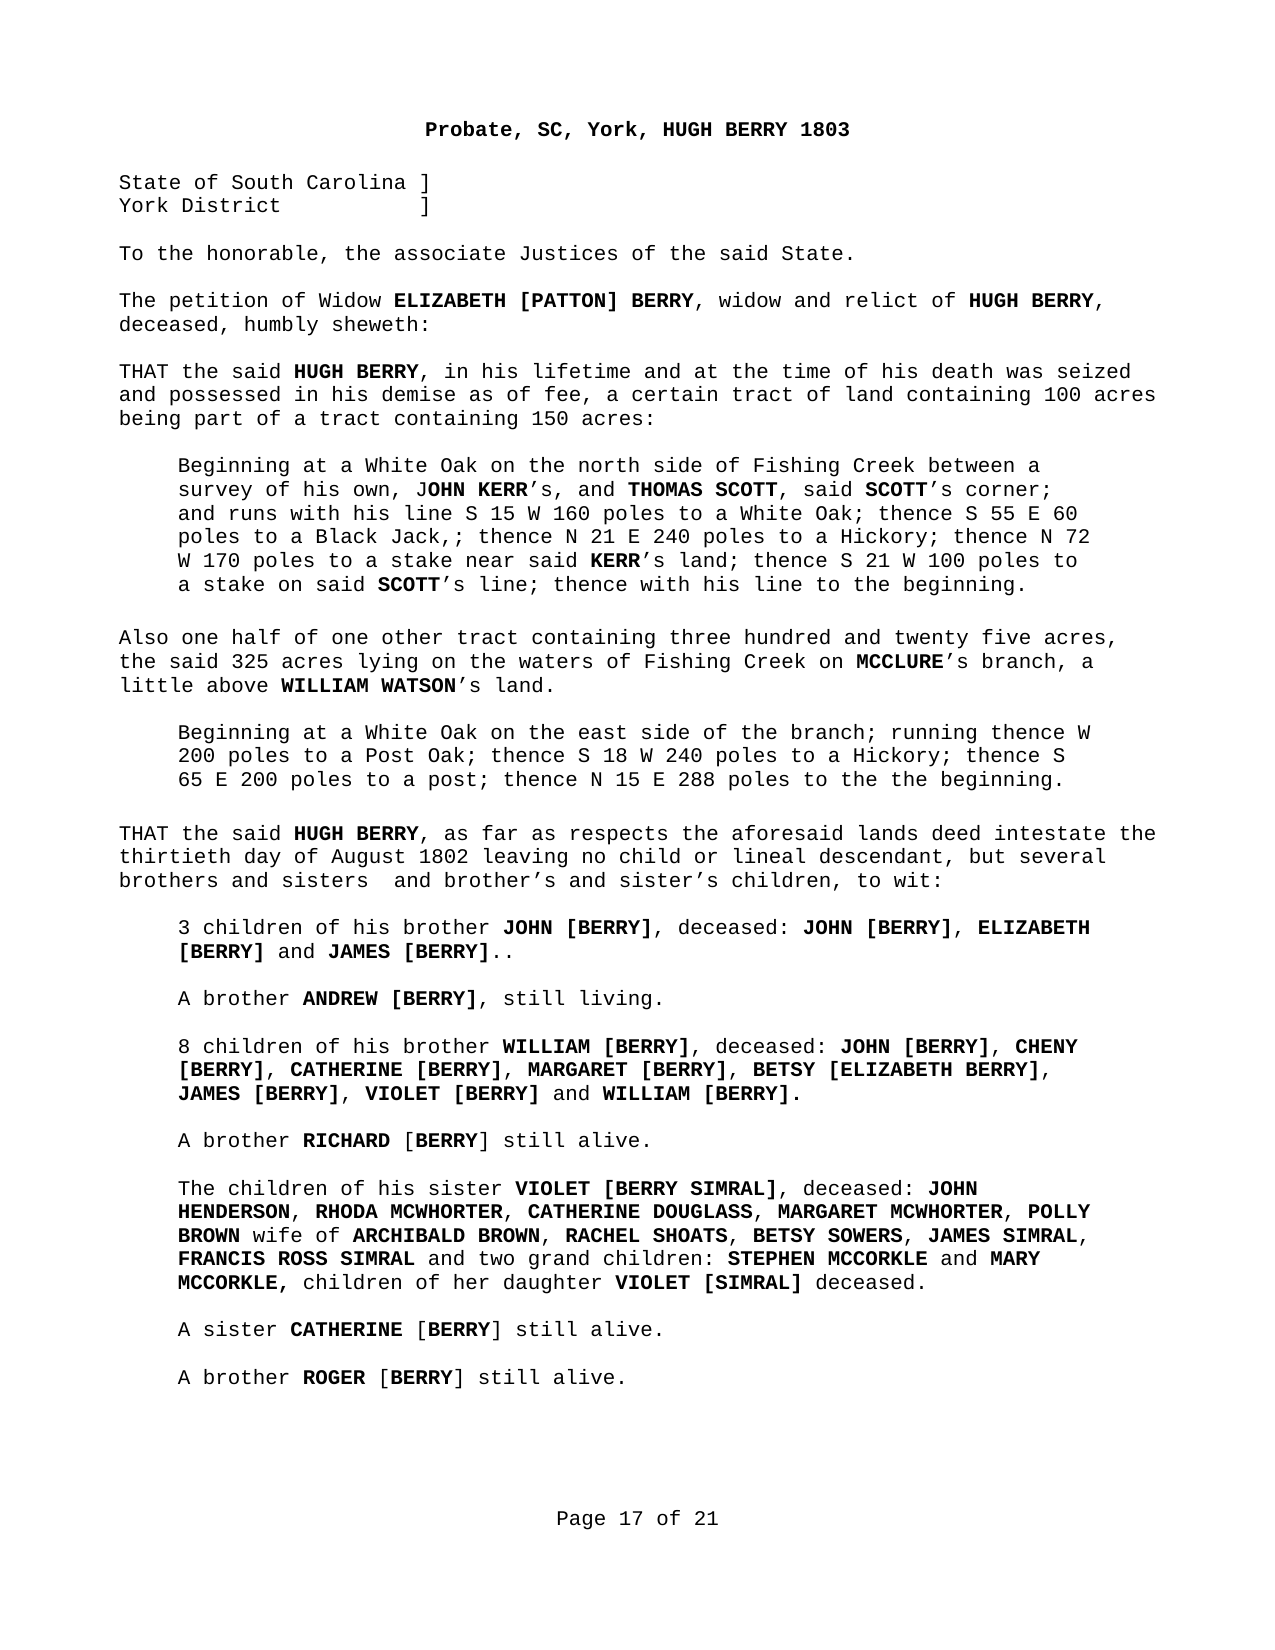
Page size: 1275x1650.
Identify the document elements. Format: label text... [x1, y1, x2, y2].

text Beginning at a White Oak on the north side of Fishing Creek between a survey of his own, John Kerr’s, and Thomas Scott, said Scott’s corner; and runs with his line S 15 W 160 poles to a White Oak; thence S 55 E 60 poles to a Black Jack,; thence N 21 E 240 poles to a Hickory; thence N 72 W 170 poles to a stake near said Kerr’s land; thence S 21 W 100 poles to a stake on said Scott’s line; thence with his line to the beginning. [178, 455, 1097, 597]
text Also one half of one other tract containing three hundred and twenty five acres, the said 325 acres lying on the waters of Fishing Creek on McClure’s branch, a little above William Watson’s land. [118, 627, 1156, 698]
text A brother RICHARD [BERRY] still alive. [178, 1130, 1097, 1154]
text State of South Carolina ] [118, 172, 1156, 195]
text 8 children of his brother William [Berry], deceased: John [Berry], Cheny [Berry], Catherine [Berry], Margaret [Berry], Betsy [ELIZABETH Berry], James [Berry], Violet [Berry] and William [Berry]. [178, 1036, 1097, 1107]
text THAT the said Hugh Berry, as far as respects the aforesaid lands deed intestate the thirtieth day of August 1802 leaving no child or lineal descendant, but several brothers and sisters and brother’s and sister’s children, to wit: [118, 823, 1156, 894]
text York District ] [118, 195, 1156, 219]
text Beginning at a White Oak on the east side of the branch; running thence W 200 poles to a Post Oak; thence S 18 W 240 poles to a Hickory; thence S 65 E 200 poles to a post; thence N 15 E 288 poles to the the beginning. [178, 722, 1097, 793]
text A brother Andrew [Berry], still living. [178, 988, 1097, 1012]
text The children of his sister VIOLET [BERRY SIMRAL], deceased: John Henderson, Rhoda McWhorter, Catherine Douglass, Margaret McWhorter, Polly Brown wife of Archibald Brown, Rachel Shoats, Betsy Sowers, JaMES Simral, Francis Ross SIMRAL and two grand children: Stephen McCorkle and Mary McCorkle, children of her daughter VIOLET [SIMRAL] deceased. [178, 1177, 1097, 1296]
text 3 children of his brother John [Berry], deceased: John [Berry], Elizabeth [Berry] and James [Berry].. [178, 917, 1097, 965]
text A sister Catherine [BERRY] still alive. [178, 1319, 1097, 1343]
text The petition of Widow Elizabeth [PATTON] Berry, widow and relict of Hugh Berry, deceased, humbly sheweth: [118, 290, 1156, 337]
text To the honorable, the associate Justices of the said State. [118, 243, 1156, 266]
text THAT the said Hugh Berry, in his lifetime and at the time of his death was seized and possessed in his demise as of fee, a certain tract of land containing 100 acres being part of a tract containing 150 acres: [118, 361, 1156, 432]
text A brother Roger [BERRY] still alive. [178, 1367, 1097, 1390]
